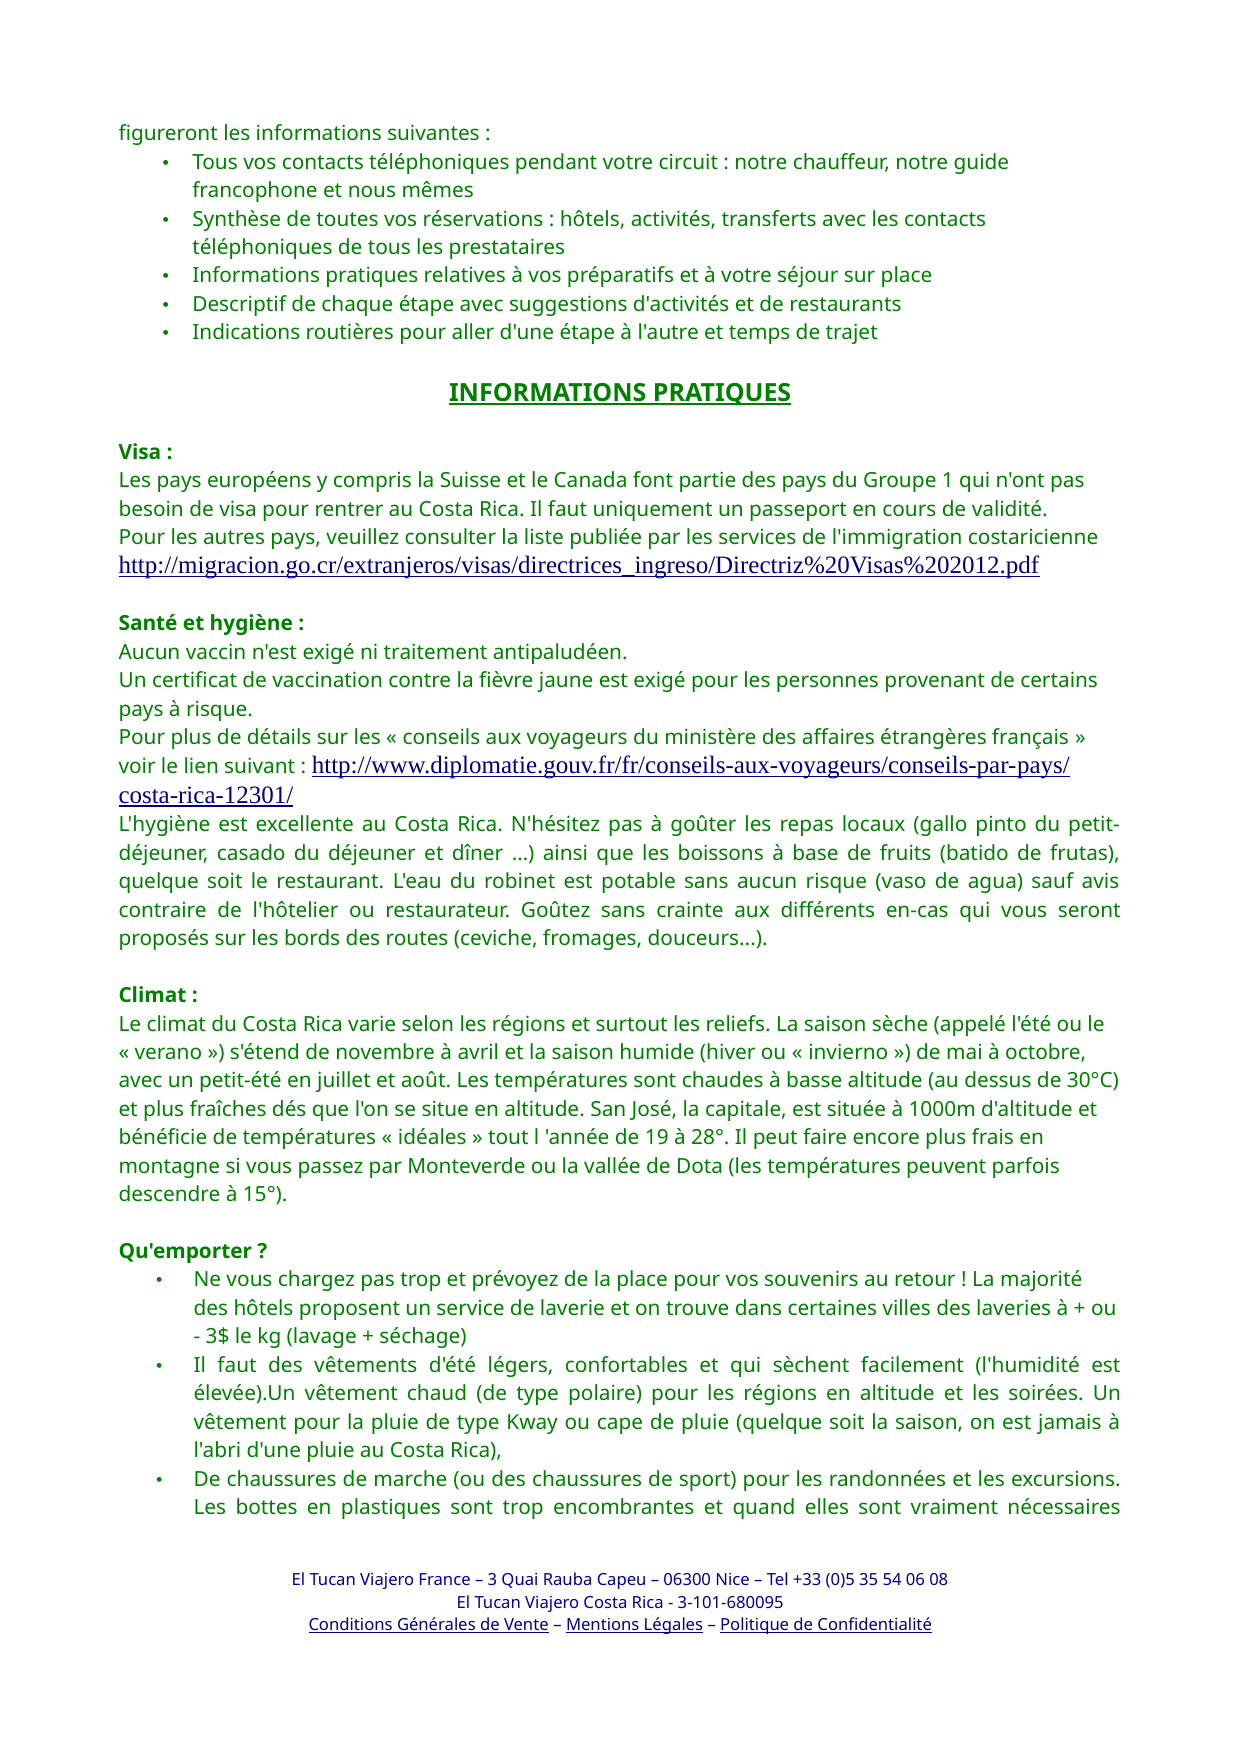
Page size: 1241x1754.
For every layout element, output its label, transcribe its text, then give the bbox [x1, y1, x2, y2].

text http://migracion.go.cr/extranjeros/visas/directrices_ingreso/Directriz%20Visas%202012.pdf [118, 551, 1122, 580]
list Synthèse de toutes vos réservations : hôtels, activités, transferts avec les contacts téléphoniques de tous les prestataires [162, 204, 1122, 261]
list Indications routières pour aller d'une étape à l'autre et temps de trajet [162, 317, 1122, 346]
list Informations pratiques relatives à vos préparatifs et à votre séjour sur place [162, 261, 1122, 289]
text Santé et hygiène : Aucun vaccin n'est exigé ni traitement antipaludéen. [118, 608, 1122, 665]
list Il faut des vêtements d'été légers, confortables et qui sèchent facilement (l'humidité est élevée).Un vêtement chaud (de type polaire) pour les régions en altitude et les soirées. Un vêtement pour la pluie de type Kway ou cape de pluie (quelque soit la saison, on est jamais à l'abri d'une pluie au Costa Rica), [156, 1350, 1122, 1464]
list Tous vos contacts téléphoniques pendant votre circuit : notre chauffeur, notre guide francophone et nous mêmes [162, 147, 1122, 204]
text Pour plus de détails sur les « conseils aux voyageurs du ministère des affaires étrangères français » voir le lien suivant : http://www.diplomatie.gouv.fr/fr/conseils-aux-voyageurs/conseils-par-pays/costa-rica-12301/ [118, 722, 1122, 809]
text figureront les informations suivantes : [118, 118, 1146, 147]
text Pour les autres pays, veuillez consulter la liste publiée par les services de l'immigration costaricienne [118, 522, 1122, 551]
text Les pays européens y compris la Suisse et le Canada font partie des pays du Groupe 1 qui n'ont pas besoin de visa pour rentrer au Costa Rica. Il faut uniquement un passeport en cours de validité. [118, 465, 1122, 522]
list De chaussures de marche (ou des chaussures de sport) pour les randonnées et les excursions. Les bottes en plastiques sont trop encombrantes et quand elles sont vraiment nécessaires [156, 1464, 1122, 1521]
list Ne vous chargez pas trop et prévoyez de la place pour vos souvenirs au retour ! La majorité des hôtels proposent un service de laverie et on trouve dans certaines villes des laveries à + ou - 3$ le kg (lavage + séchage) [156, 1264, 1122, 1350]
text L'hygiène est excellente au Costa Rica. N'hésitez pas à goûter les repas locaux (gallo pinto du petit-déjeuner, casado du déjeuner et dîner …) ainsi que les boissons à base de fruits (batido de frutas), quelque soit le restaurant. L'eau du robinet est potable sans aucun risque (vaso de agua) sauf avis contraire de l'hôtelier ou restaurateur. Goûtez sans crainte aux différents en-cas qui vous seront proposés sur les bords des routes (ceviche, fromages, douceurs...). [118, 809, 1122, 952]
text Qu'emporter ? [118, 1208, 1122, 1264]
list Descriptif de chaque étape avec suggestions d'activités et de restaurants [162, 289, 1122, 317]
text Un certificat de vaccination contre la fièvre jaune est exigé pour les personnes provenant de certains pays à risque. [118, 665, 1122, 722]
text Visa : [118, 437, 1122, 465]
text INFORMATIONS PRATIQUES [118, 374, 1122, 408]
text Climat : Le climat du Costa Rica varie selon les régions et surtout les reliefs. La saison sèche (appelé l'été ou le « verano ») s'étend de novembre à avril et la saison humide (hiver ou « invierno ») de mai à octobre, avec un petit-été en juillet et août. Les températures sont chaudes à basse altitude (au dessus de 30°C) et plus fraîches dés que l'on se situe en altitude. San José, la capitale, est située à 1000m d'altitude et bénéficie de températures « idéales » tout l 'année de 19 à 28°. Il peut faire encore plus frais en montagne si vous passez par Monteverde ou la vallée de Dota (les températures peuvent parfois descendre à 15°). [118, 952, 1122, 1208]
